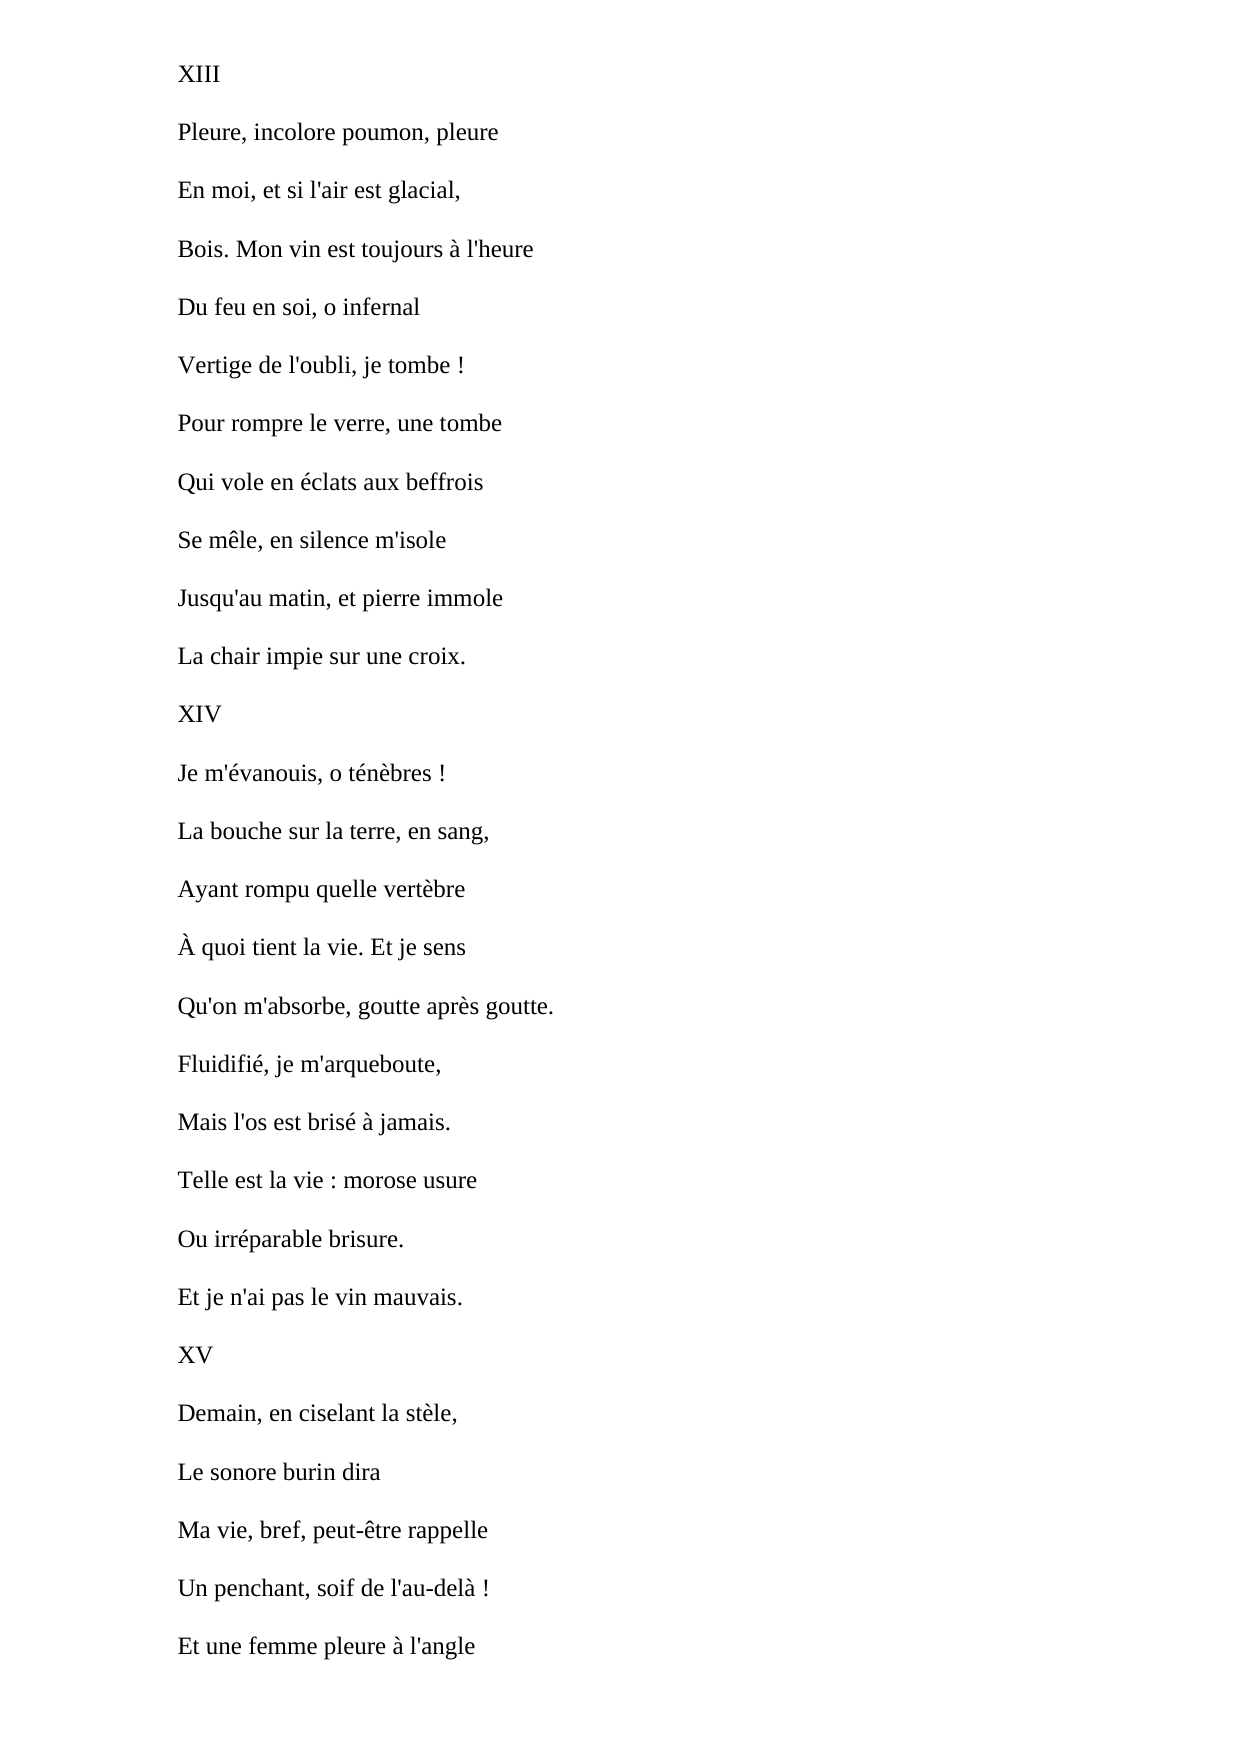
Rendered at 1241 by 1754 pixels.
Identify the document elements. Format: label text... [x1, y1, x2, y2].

text Ma vie, bref, peut-être rappelle [177, 1515, 1122, 1543]
text Et je n'ai pas le vin mauvais. [177, 1282, 1122, 1311]
text Du feu en soi, o infernal [177, 292, 1122, 321]
text La bouche sur la terre, en sang, [177, 816, 1122, 845]
text XV [177, 1340, 1122, 1369]
text Et une femme pleure à l'angle [177, 1631, 1122, 1660]
text XIII [177, 59, 1122, 88]
text Telle est la vie : morose usure [177, 1165, 1122, 1194]
text Ou irréparable brisure. [177, 1224, 1122, 1252]
text Jusqu'au matin, et pierre immole [177, 583, 1122, 612]
text Fluidifié, je m'arqueboute, [177, 1049, 1122, 1078]
text Pleure, incolore poumon, pleure [177, 117, 1122, 146]
text Le sonore burin dira [177, 1457, 1122, 1485]
text Bois. Mon vin est toujours à l'heure [177, 234, 1122, 262]
text Ayant rompu quelle vertèbre [177, 874, 1122, 903]
text La chair impie sur une croix. [177, 641, 1122, 670]
text À quoi tient la vie. Et je sens [177, 932, 1122, 961]
text Vertige de l'oubli, je tombe ! [177, 350, 1122, 379]
text En moi, et si l'air est glacial, [177, 176, 1122, 204]
text Pour rompre le verre, une tombe [177, 408, 1122, 437]
text Qu'on m'absorbe, goutte après goutte. [177, 991, 1122, 1019]
text XIV [177, 699, 1122, 728]
text Mais l'os est brisé à jamais. [177, 1107, 1122, 1136]
text Se mêle, en silence m'isole [177, 525, 1122, 554]
text Un penchant, soif de l'au-delà ! [177, 1573, 1122, 1602]
text Demain, en ciselant la stèle, [177, 1398, 1122, 1427]
text Qui vole en éclats aux beffrois [177, 467, 1122, 495]
text Je m'évanouis, o ténèbres ! [177, 758, 1122, 787]
